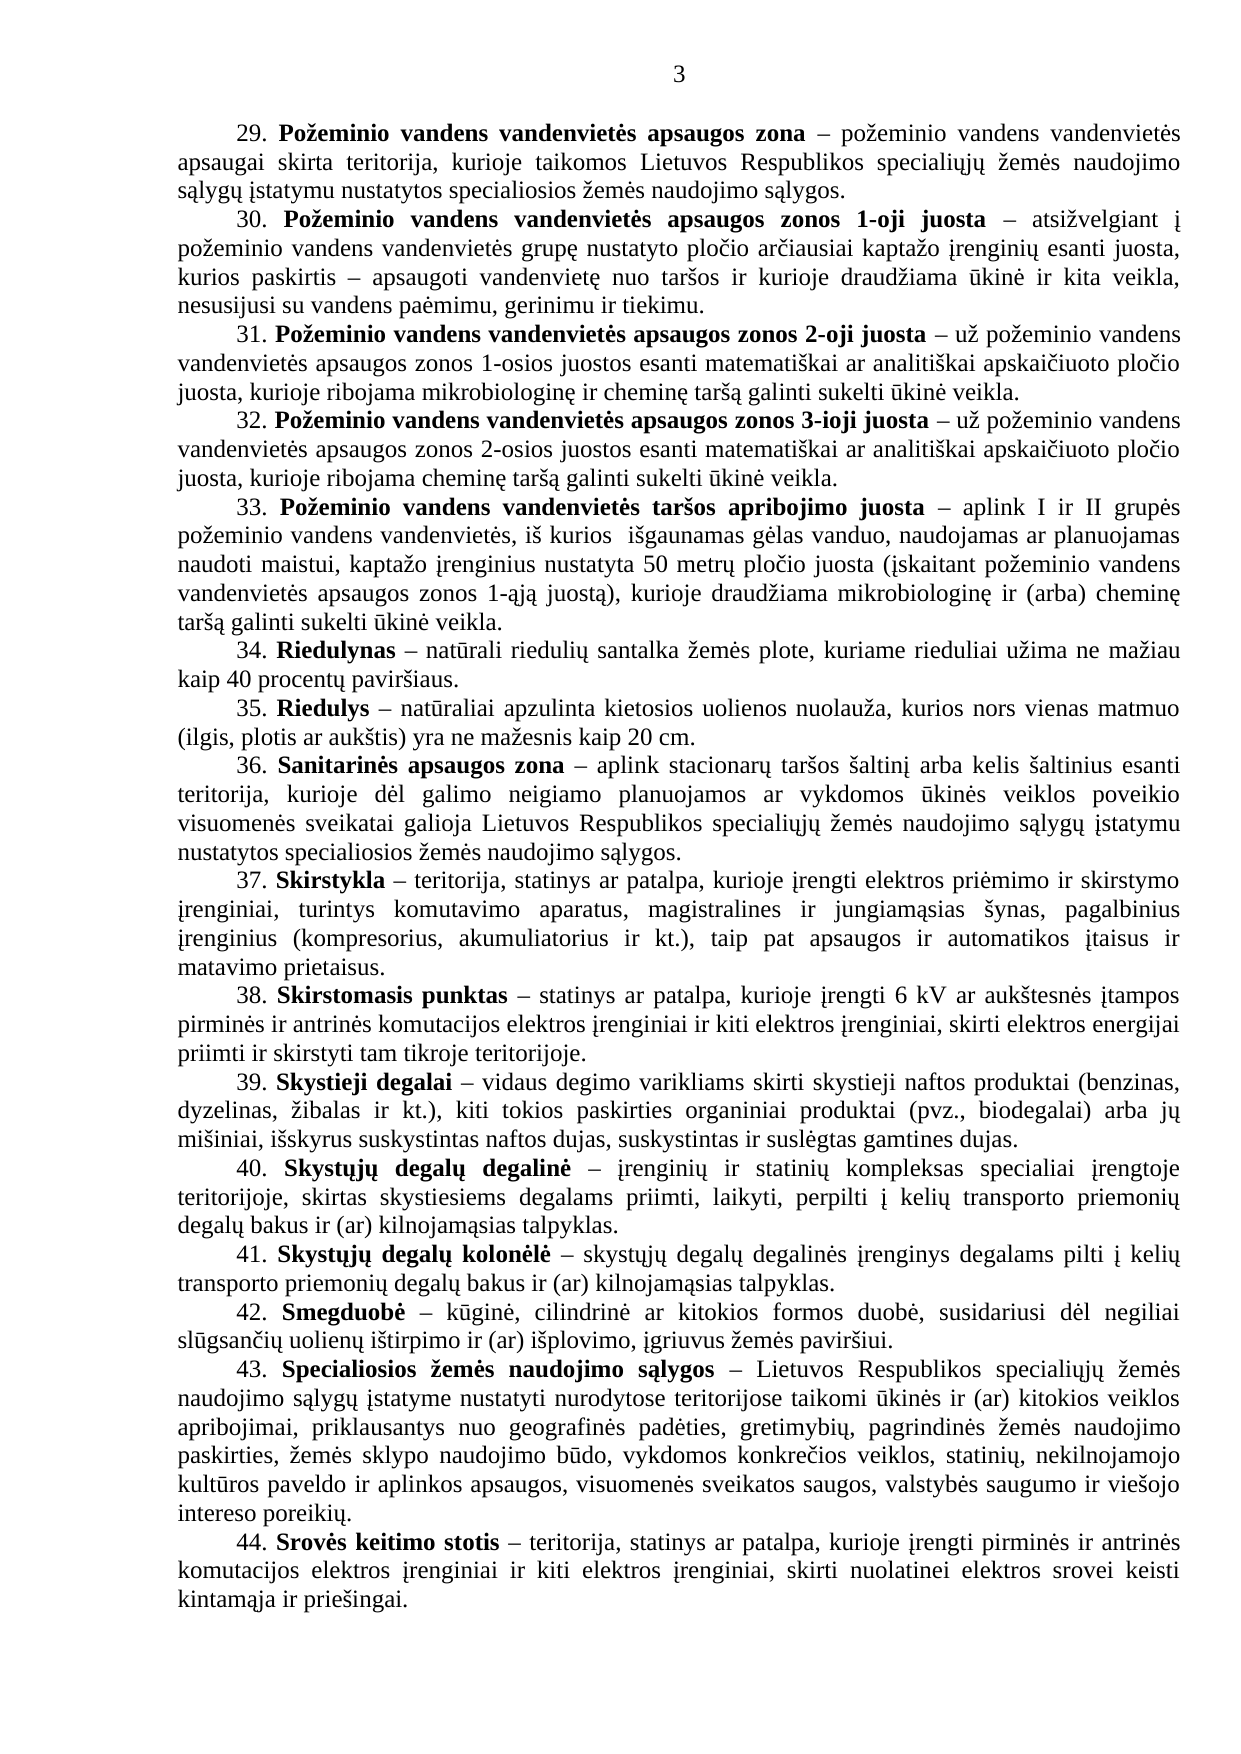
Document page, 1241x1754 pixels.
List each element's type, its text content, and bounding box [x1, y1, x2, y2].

text 42. Smegduobė – kūginė, cilindrinė ar kitokios formos duobė, susidariusi dėl negiliai slūgsančių uolienų ištirpimo ir (ar) išplovimo, įgriuvus žemės paviršiui. [177, 1297, 1181, 1354]
text 39. Skystieji degalai – vidaus degimo varikliams skirti skystieji naftos produktai (benzinas, dyzelinas, žibalas ir kt.), kiti tokios paskirties organiniai produktai (pvz., biodegalai) arba jų mišiniai, išskyrus suskystintas naftos dujas, suskystintas ir suslėgtas gamtines dujas. [177, 1067, 1181, 1153]
text 30. Požeminio vandens vandenvietės apsaugos zonos 1-oji juosta – atsižvelgiant į požeminio vandens vandenvietės grupę nustatyto pločio arčiausiai kaptažo įrenginių esanti juosta, kurios paskirtis – apsaugoti vandenvietę nuo taršos ir kurioje draudžiama ūkinė ir kita veikla, nesusijusi su vandens paėmimu, gerinimu ir tiekimu. [177, 204, 1181, 319]
text 40. Skystųjų degalų degalinė – įrenginių ir statinių kompleksas specialiai įrengtoje teritorijoje, skirtas skystiesiems degalams priimti, laikyti, perpilti į kelių transporto priemonių degalų bakus ir (ar) kilnojamąsias talpyklas. [177, 1153, 1181, 1239]
text 29. Požeminio vandens vandenvietės apsaugos zona – požeminio vandens vandenvietės apsaugai skirta teritorija, kurioje taikomos Lietuvos Respublikos specialiųjų žemės naudojimo sąlygų įstatymu nustatytos specialiosios žemės naudojimo sąlygos. [177, 118, 1181, 204]
text 37. Skirstykla – teritorija, statinys ar patalpa, kurioje įrengti elektros priėmimo ir skirstymo įrenginiai, turintys komutavimo aparatus, magistralines ir jungiamąsias šynas, pagalbinius įrenginius (kompresorius, akumuliatorius ir kt.), taip pat apsaugos ir automatikos įtaisus ir matavimo prietaisus. [177, 866, 1181, 981]
text 44. Srovės keitimo stotis – teritorija, statinys ar patalpa, kurioje įrengti pirminės ir antrinės komutacijos elektros įrenginiai ir kiti elektros įrenginiai, skirti nuolatinei elektros srovei keisti kintamąja ir priešingai. [177, 1527, 1181, 1613]
text 35. Riedulys – natūraliai apzulinta kietosios uolienos nuolauža, kurios nors vienas matmuo (ilgis, plotis ar aukštis) yra ne mažesnis kaip 20 cm. [177, 693, 1181, 751]
text 41. Skystųjų degalų kolonėlė – skystųjų degalų degalinės įrenginys degalams pilti į kelių transporto priemonių degalų bakus ir (ar) kilnojamąsias talpyklas. [177, 1239, 1181, 1297]
text 33. Požeminio vandens vandenvietės taršos apribojimo juosta – aplink I ir II grupės požeminio vandens vandenvietės, iš kurios išgaunamas gėlas vanduo, naudojamas ar planuojamas naudoti maistui, kaptažo įrenginius nustatyta 50 metrų pločio juosta (įskaitant požeminio vandens vandenvietės apsaugos zonos 1-ąją juostą), kurioje draudžiama mikrobiologinę ir (arba) cheminę taršą galinti sukelti ūkinė veikla. [177, 492, 1181, 636]
text 38. Skirstomasis punktas – statinys ar patalpa, kurioje įrengti 6 kV ar aukštesnės įtampos pirminės ir antrinės komutacijos elektros įrenginiai ir kiti elektros įrenginiai, skirti elektros energijai priimti ir skirstyti tam tikroje teritorijoje. [177, 981, 1181, 1067]
text 36. Sanitarinės apsaugos zona – aplink stacionarų taršos šaltinį arba kelis šaltinius esanti teritorija, kurioje dėl galimo neigiamo planuojamos ar vykdomos ūkinės veiklos poveikio visuomenės sveikatai galioja Lietuvos Respublikos specialiųjų žemės naudojimo sąlygų įstatymu nustatytos specialiosios žemės naudojimo sąlygos. [177, 751, 1181, 866]
text 31. Požeminio vandens vandenvietės apsaugos zonos 2-oji juosta – už požeminio vandens vandenvietės apsaugos zonos 1-osios juostos esanti matematiškai ar analitiškai apskaičiuoto pločio juosta, kurioje ribojama mikrobiologinę ir cheminę taršą galinti sukelti ūkinė veikla. [177, 319, 1181, 406]
text 43. Specialiosios žemės naudojimo sąlygos – Lietuvos Respublikos specialiųjų žemės naudojimo sąlygų įstatyme nustatyti nurodytose teritorijose taikomi ūkinės ir (ar) kitokios veiklos apribojimai, priklausantys nuo geografinės padėties, gretimybių, pagrindinės žemės naudojimo paskirties, žemės sklypo naudojimo būdo, vykdomos konkrečios veiklos, statinių, nekilnojamojo kultūros paveldo ir aplinkos apsaugos, visuomenės sveikatos saugos, valstybės saugumo ir viešojo intereso poreikių. [177, 1354, 1181, 1527]
text 34. Riedulynas – natūrali riedulių santalka žemės plote, kuriame rieduliai užima ne mažiau kaip 40 procentų paviršiaus. [177, 636, 1181, 693]
text 32. Požeminio vandens vandenvietės apsaugos zonos 3-ioji juosta – už požeminio vandens vandenvietės apsaugos zonos 2-osios juostos esanti matematiškai ar analitiškai apskaičiuoto pločio juosta, kurioje ribojama cheminę taršą galinti sukelti ūkinė veikla. [177, 406, 1181, 492]
